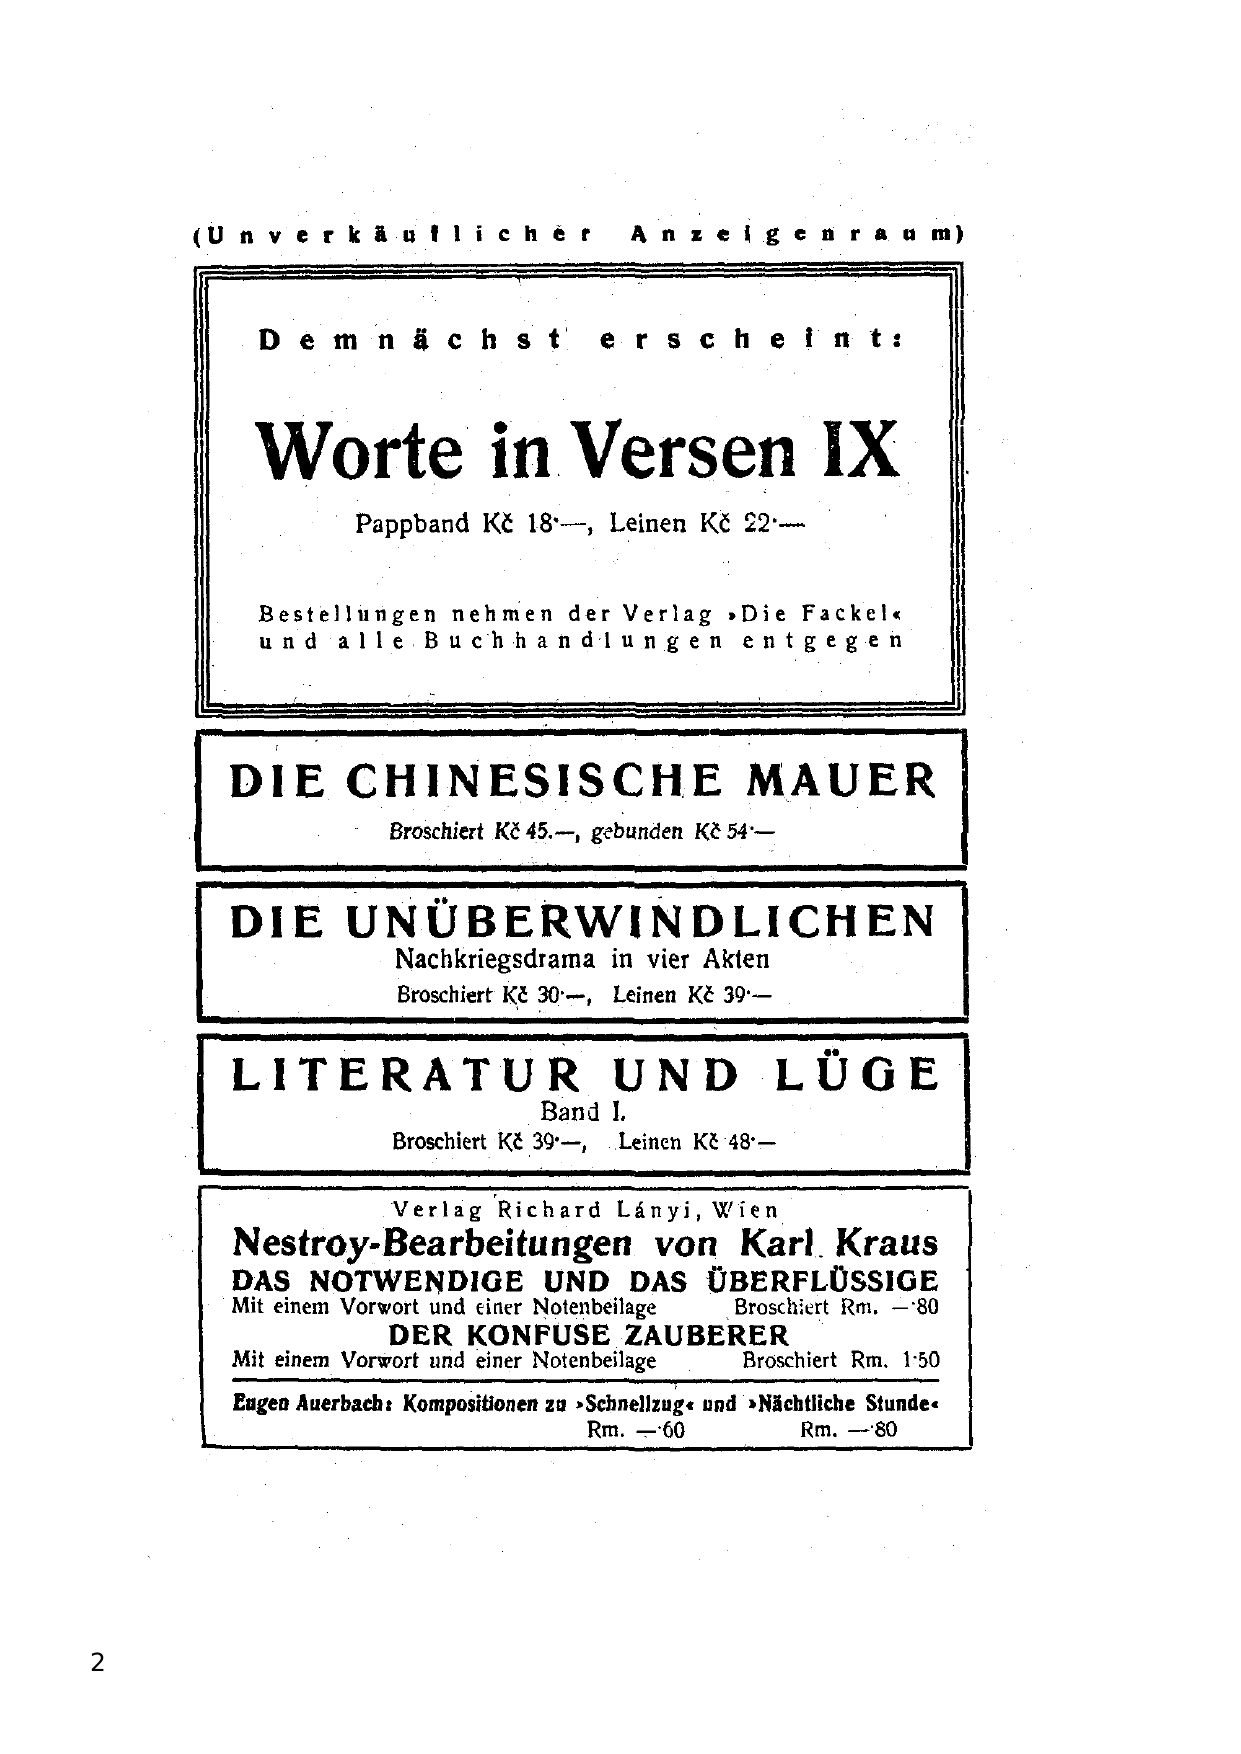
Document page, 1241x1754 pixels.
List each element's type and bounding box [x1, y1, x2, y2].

picture [147, 104, 1033, 1560]
